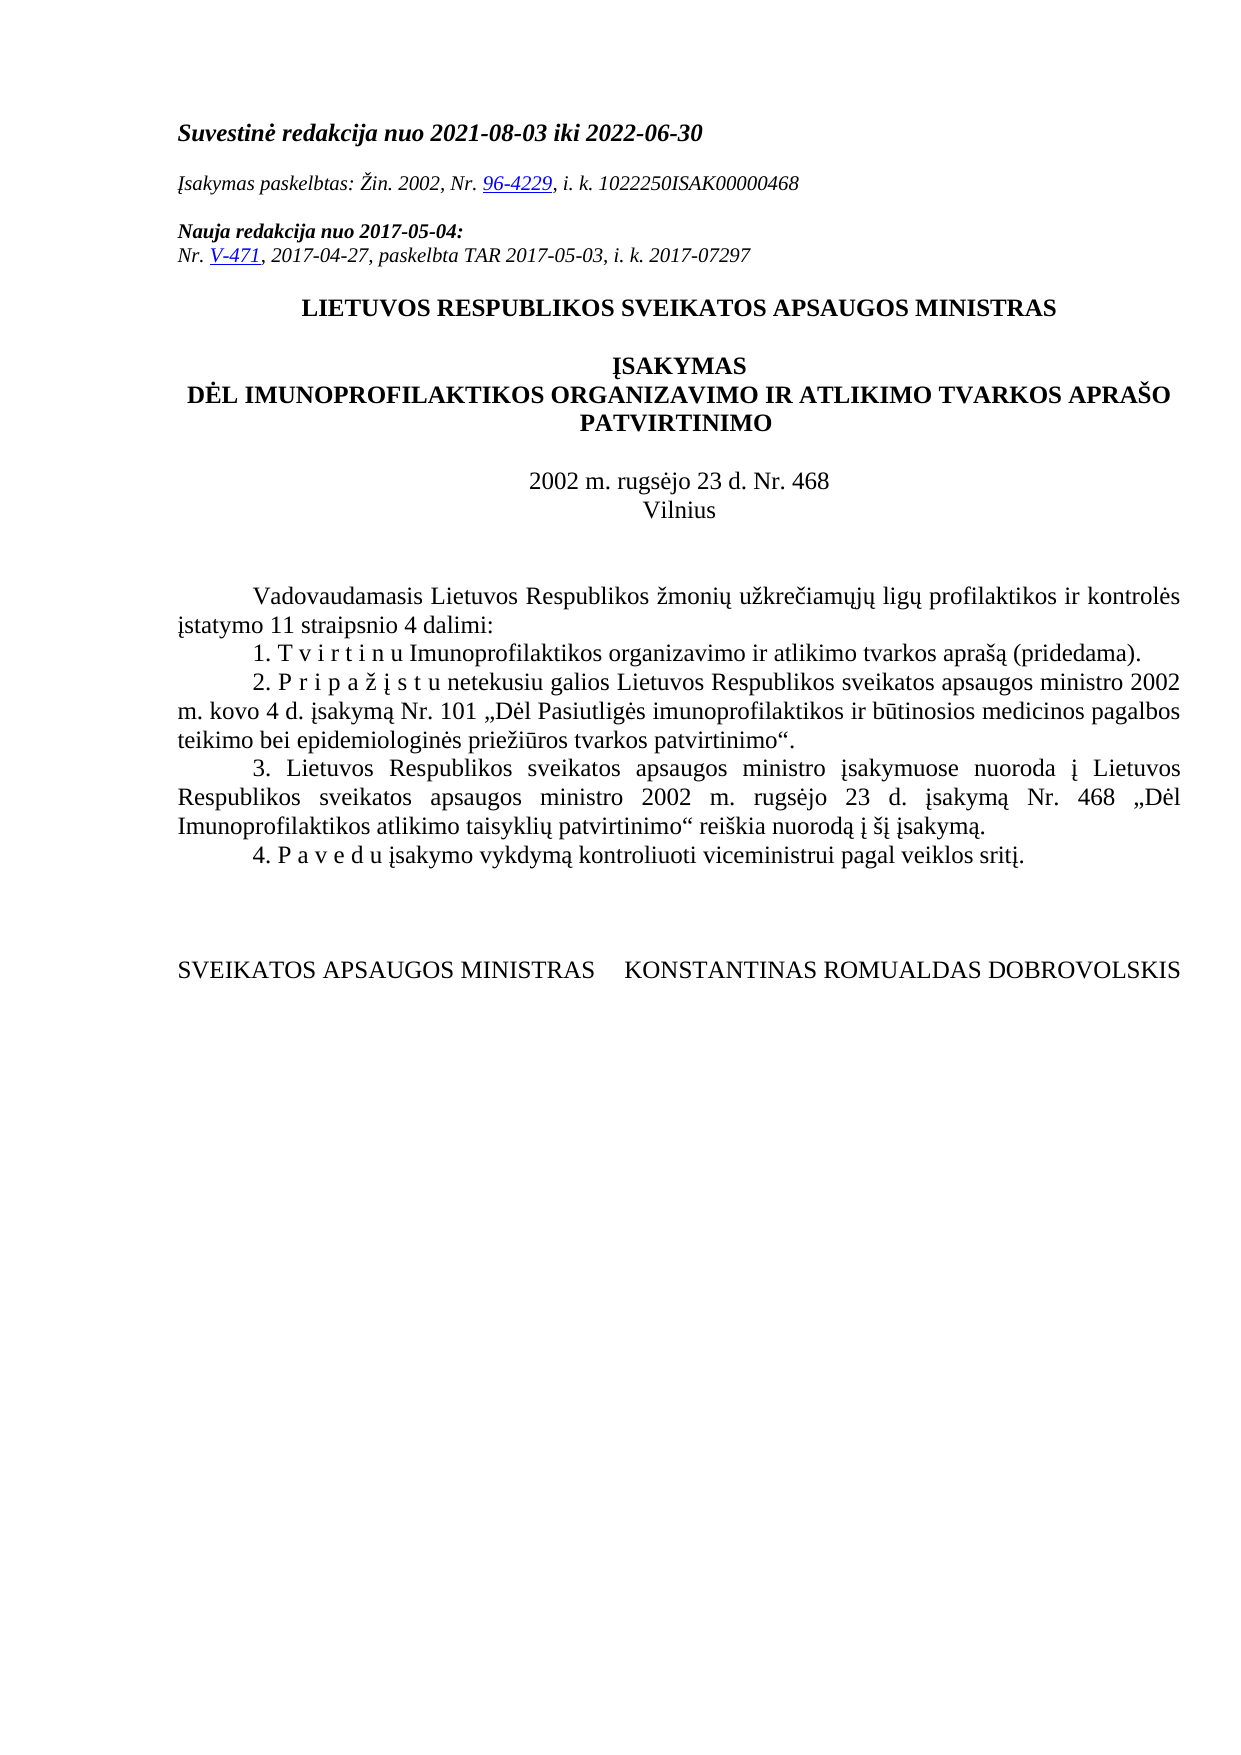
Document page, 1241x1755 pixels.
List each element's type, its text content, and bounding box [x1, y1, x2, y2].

text 1. T v i r t i n u Imunoprofilaktikos organizavimo ir atlikimo tvarkos aprašą (pridedama). [177, 638, 1181, 667]
subtitle LIETUVOS RESPUBLIKOS SVEIKATOS APSAUGOS MINISTRAS [177, 293, 1181, 322]
text Vilnius [177, 495, 1181, 523]
text Nr. V-471, 2017-04-27, paskelbta TAR 2017-05-03, i. k. 2017-07297 [177, 243, 1181, 267]
text Nauja redakcija nuo 2017-05-04: [177, 219, 1181, 243]
text SVEIKATOS APSAUGOS MINISTRAS KONSTANTINAS ROMUALDAS DOBROVOLSKIS [177, 955, 1181, 983]
text 4. P a v e d u įsakymo vykdymą kontroliuoti viceministrui pagal veiklos sritį. [252, 840, 1181, 868]
text DĖL IMUNOPROFILAKTIKOS ORGANIZAVIMO IR ATLIKIMO TVARKOS APRAŠO PATVIRTINIMO [177, 380, 1181, 437]
text Suvestinė redakcija nuo 2021-08-03 iki 2022-06-30 [177, 118, 1181, 147]
text 2. P r i p a ž į s t u netekusiu galios Lietuvos Respublikos sveikatos apsaugos ministro 2002 m. kovo 4 d. įsakymą Nr. 101 „Dėl Pasiutligės imunoprofilaktikos ir būtinosios medicinos pagalbos teikimo bei epidemiologinės priežiūros tvarkos patvirtinimo“. [177, 667, 1181, 753]
text Vadovaudamasis Lietuvos Respublikos žmonių užkrečiamųjų ligų profilaktikos ir kontrolės įstatymo 11 straipsnio 4 dalimi: [177, 581, 1181, 638]
text Įsakymas paskelbtas: Žin. 2002, Nr. 96-4229, i. k. 1022250ISAK00000468 [177, 171, 1181, 195]
text 2002 m. rugsėjo 23 d. Nr. 468 [177, 466, 1181, 495]
text 3. Lietuvos Respublikos sveikatos apsaugos ministro įsakymuose nuoroda į Lietuvos Respublikos sveikatos apsaugos ministro 2002 m. rugsėjo 23 d. įsakymą Nr. 468 „Dėl Imunoprofilaktikos atlikimo taisyklių patvirtinimo“ reiškia nuorodą į šį įsakymą. [177, 753, 1181, 840]
subtitle ĮSAKYMAS [177, 351, 1181, 380]
